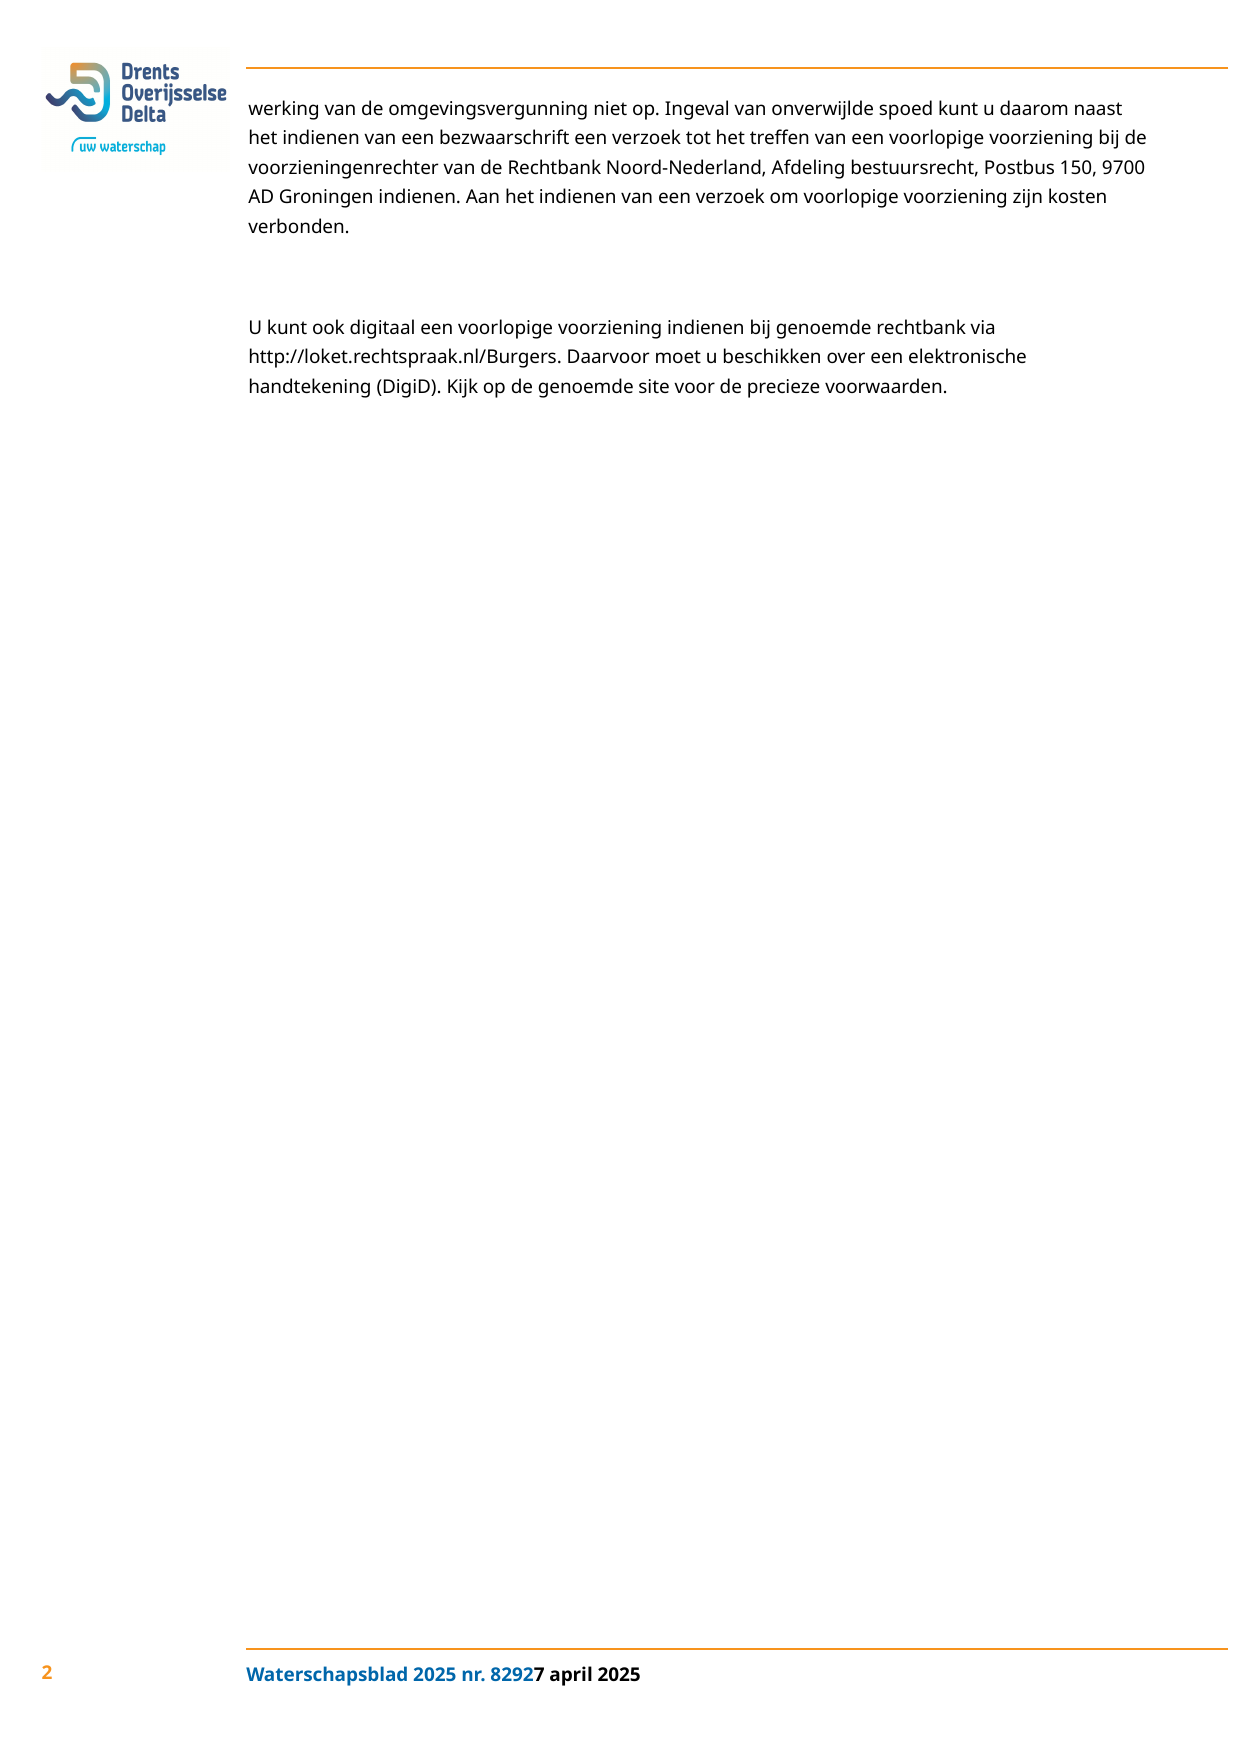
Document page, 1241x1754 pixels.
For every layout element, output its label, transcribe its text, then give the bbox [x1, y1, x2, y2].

picture [41, 47, 231, 172]
text U kunt ook digitaal een voorlopige voorziening indienen bij genoemde rechtbank via http://loket.rechtspraak.nl/Burgers. Daarvoor moet u beschikken over een elektronische handtekening (DigiD). Kijk op de genoemde site voor de precieze voorwaarden. [248, 314, 1152, 399]
text werking van de omgevingsvergunning niet op. Ingeval van onverwijlde spoed kunt u daarom naast het indienen van een bezwaarschrift een verzoek tot het treffen van een voorlopige voorziening bij de voorzieningenrechter van de Rechtbank Noord-Nederland, Afdeling bestuursrecht, Postbus 150, 9700 AD Groningen indienen. Aan het indienen van een verzoek om voorlopige voorziening zijn kosten verbonden. [248, 95, 1152, 239]
